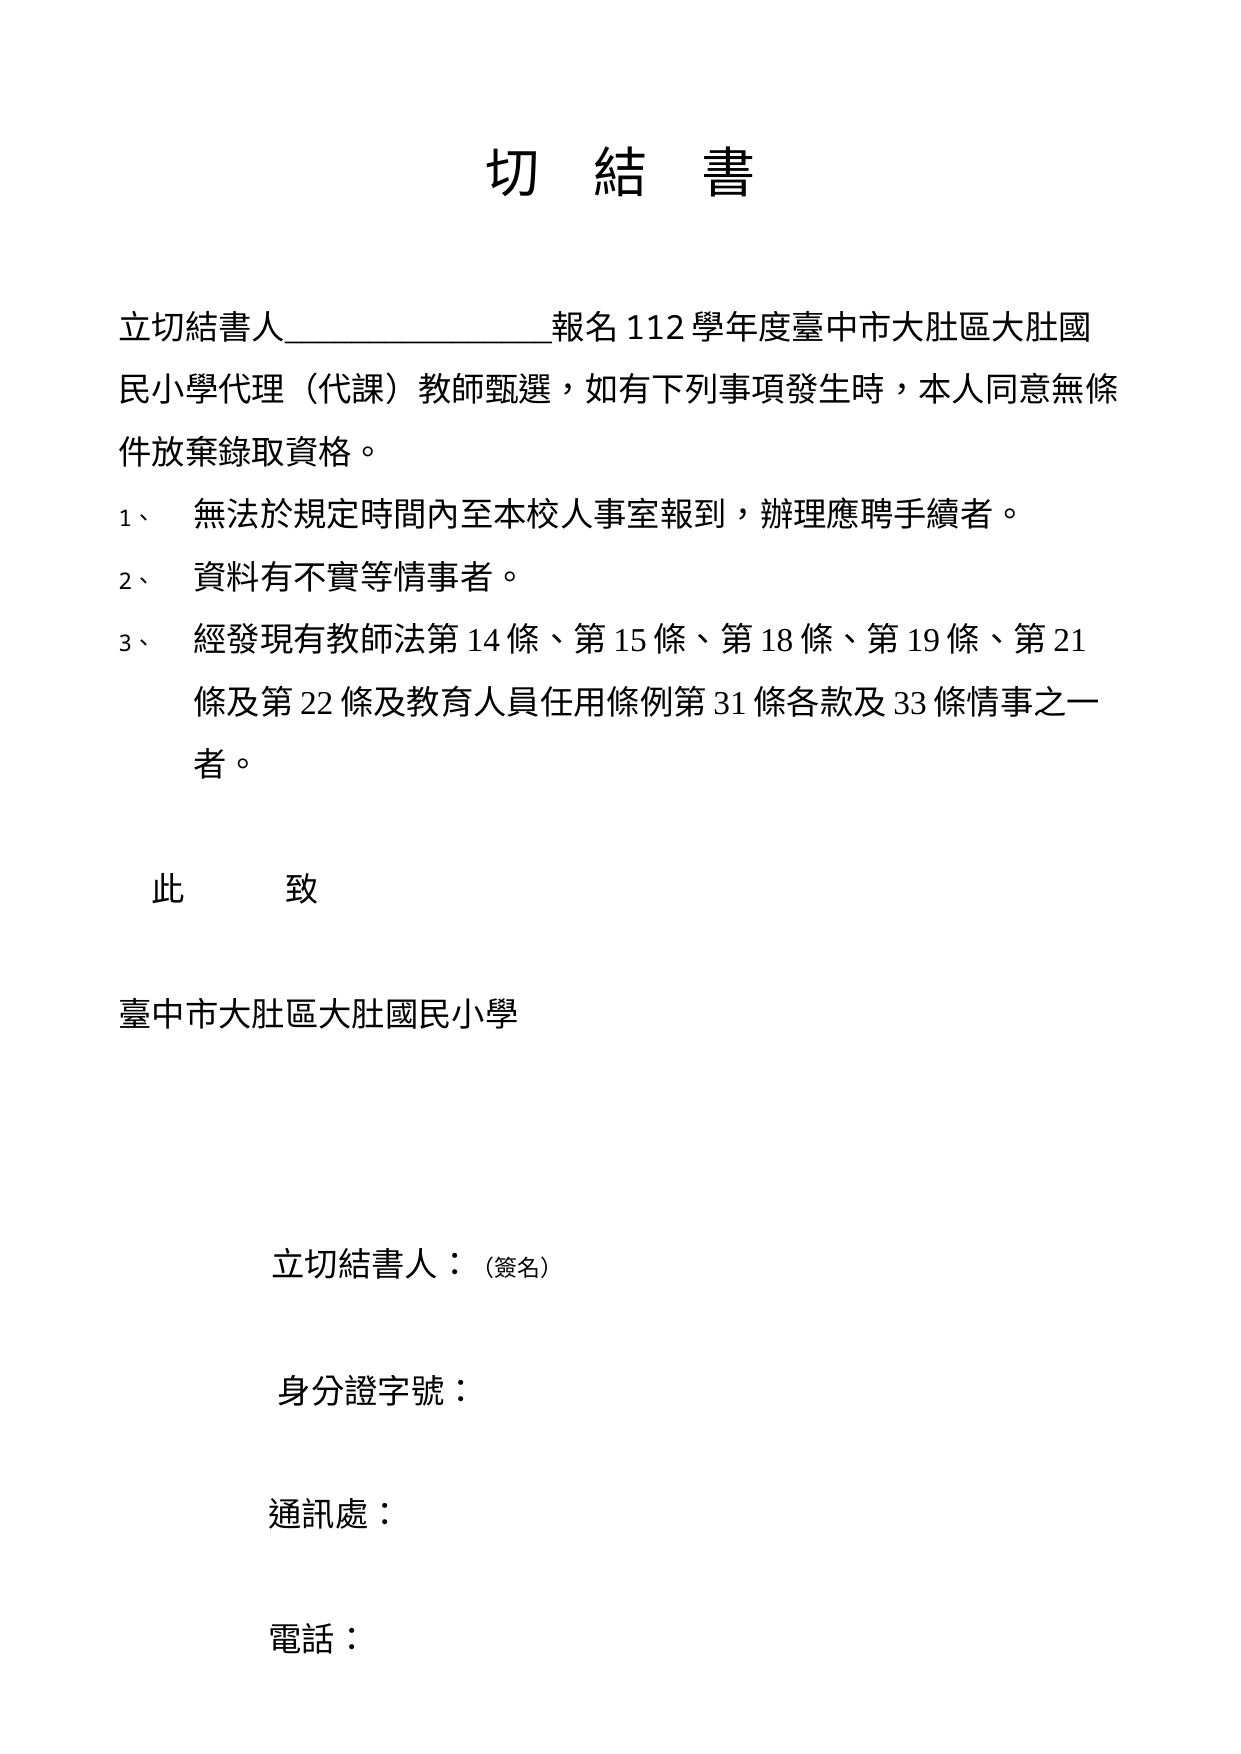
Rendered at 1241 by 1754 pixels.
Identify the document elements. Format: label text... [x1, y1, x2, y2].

list 經發現有教師法第14條、第15條、第18條、第19條、第21條及第22條及教育人員任用條例第31條各款及33條情事之一者。 [118, 596, 1122, 783]
text 電話： [118, 1596, 1122, 1658]
text 切 結 書 [118, 96, 1122, 221]
text 立切結書人________________報名112學年度臺中市大肚區大肚國民小學代理（代課）教師甄選，如有下列事項發生時，本人同意無條件放棄錄取資格。 [118, 283, 1122, 471]
list 無法於規定時間內至本校人事室報到，辦理應聘手續者。 [118, 471, 1122, 533]
text 立切結書人：（簽名） [118, 1221, 1122, 1283]
text 臺中市大肚區大肚國民小學 [118, 971, 1122, 1033]
text 通訊處： [118, 1471, 1122, 1533]
text 此 致 [118, 846, 1122, 908]
text 身分證字號： [118, 1346, 1122, 1408]
list 資料有不實等情事者。 [118, 533, 1122, 596]
